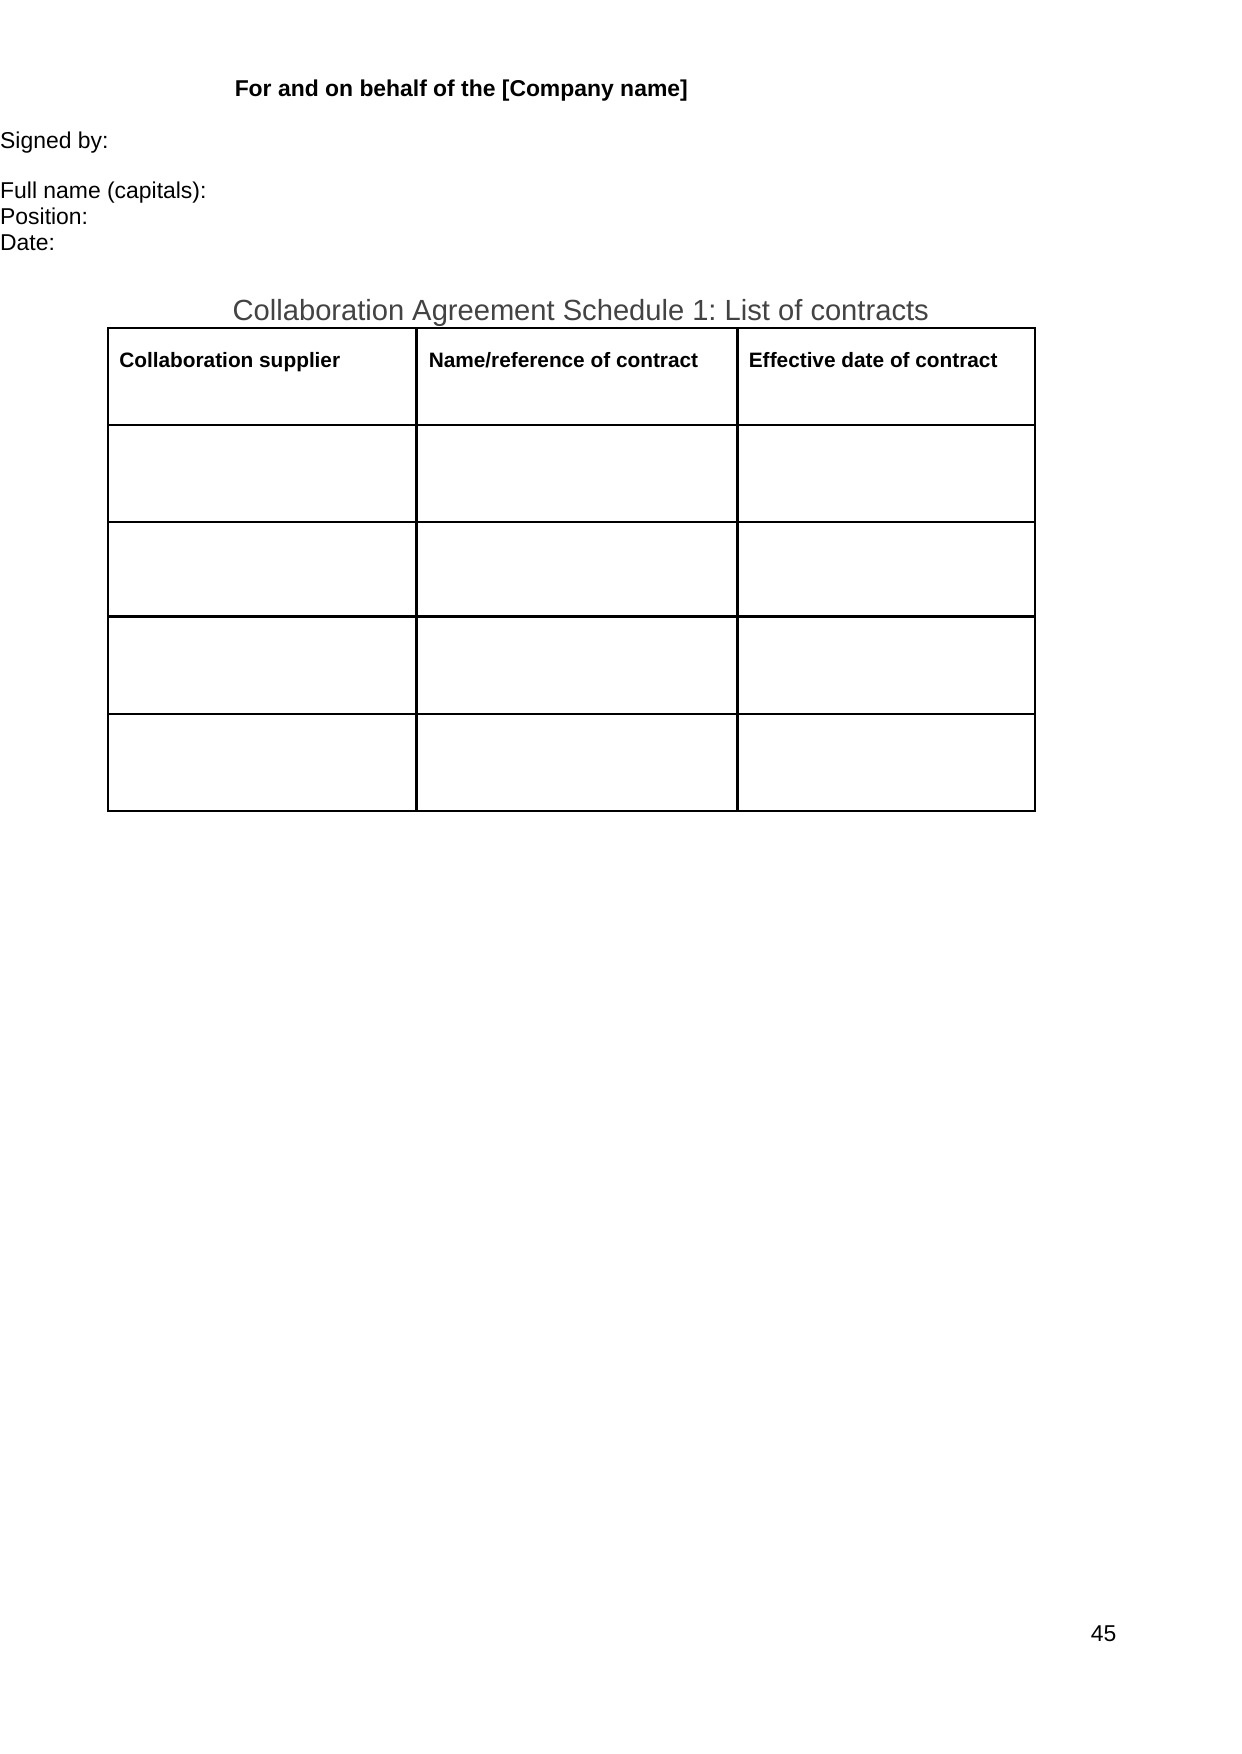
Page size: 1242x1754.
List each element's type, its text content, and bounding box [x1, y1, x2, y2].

table_header Name/reference of contract [418, 329, 736, 424]
table_cell [739, 618, 1034, 712]
text Position: [0, 203, 1121, 229]
table_cell [418, 426, 736, 521]
table_cell [739, 715, 1034, 809]
table_cell [418, 618, 736, 712]
table_cell [418, 523, 736, 615]
subtitle Collaboration Agreement Schedule 1: List of contracts [116, 293, 1122, 327]
subtitle For and on behalf of the [Company name] [117, 75, 739, 101]
table_cell [739, 426, 1034, 521]
text Date: [0, 229, 1121, 256]
table_cell [109, 715, 415, 809]
table_cell [109, 523, 415, 615]
text Signed by: [0, 127, 1121, 154]
table_cell [739, 523, 1034, 615]
table_cell [109, 618, 415, 712]
table_header Collaboration supplier [109, 329, 415, 424]
text Full name (capitals): [0, 177, 1121, 203]
table_cell [109, 426, 415, 521]
table_cell [418, 715, 736, 809]
table_header Effective date of contract [739, 329, 1034, 424]
